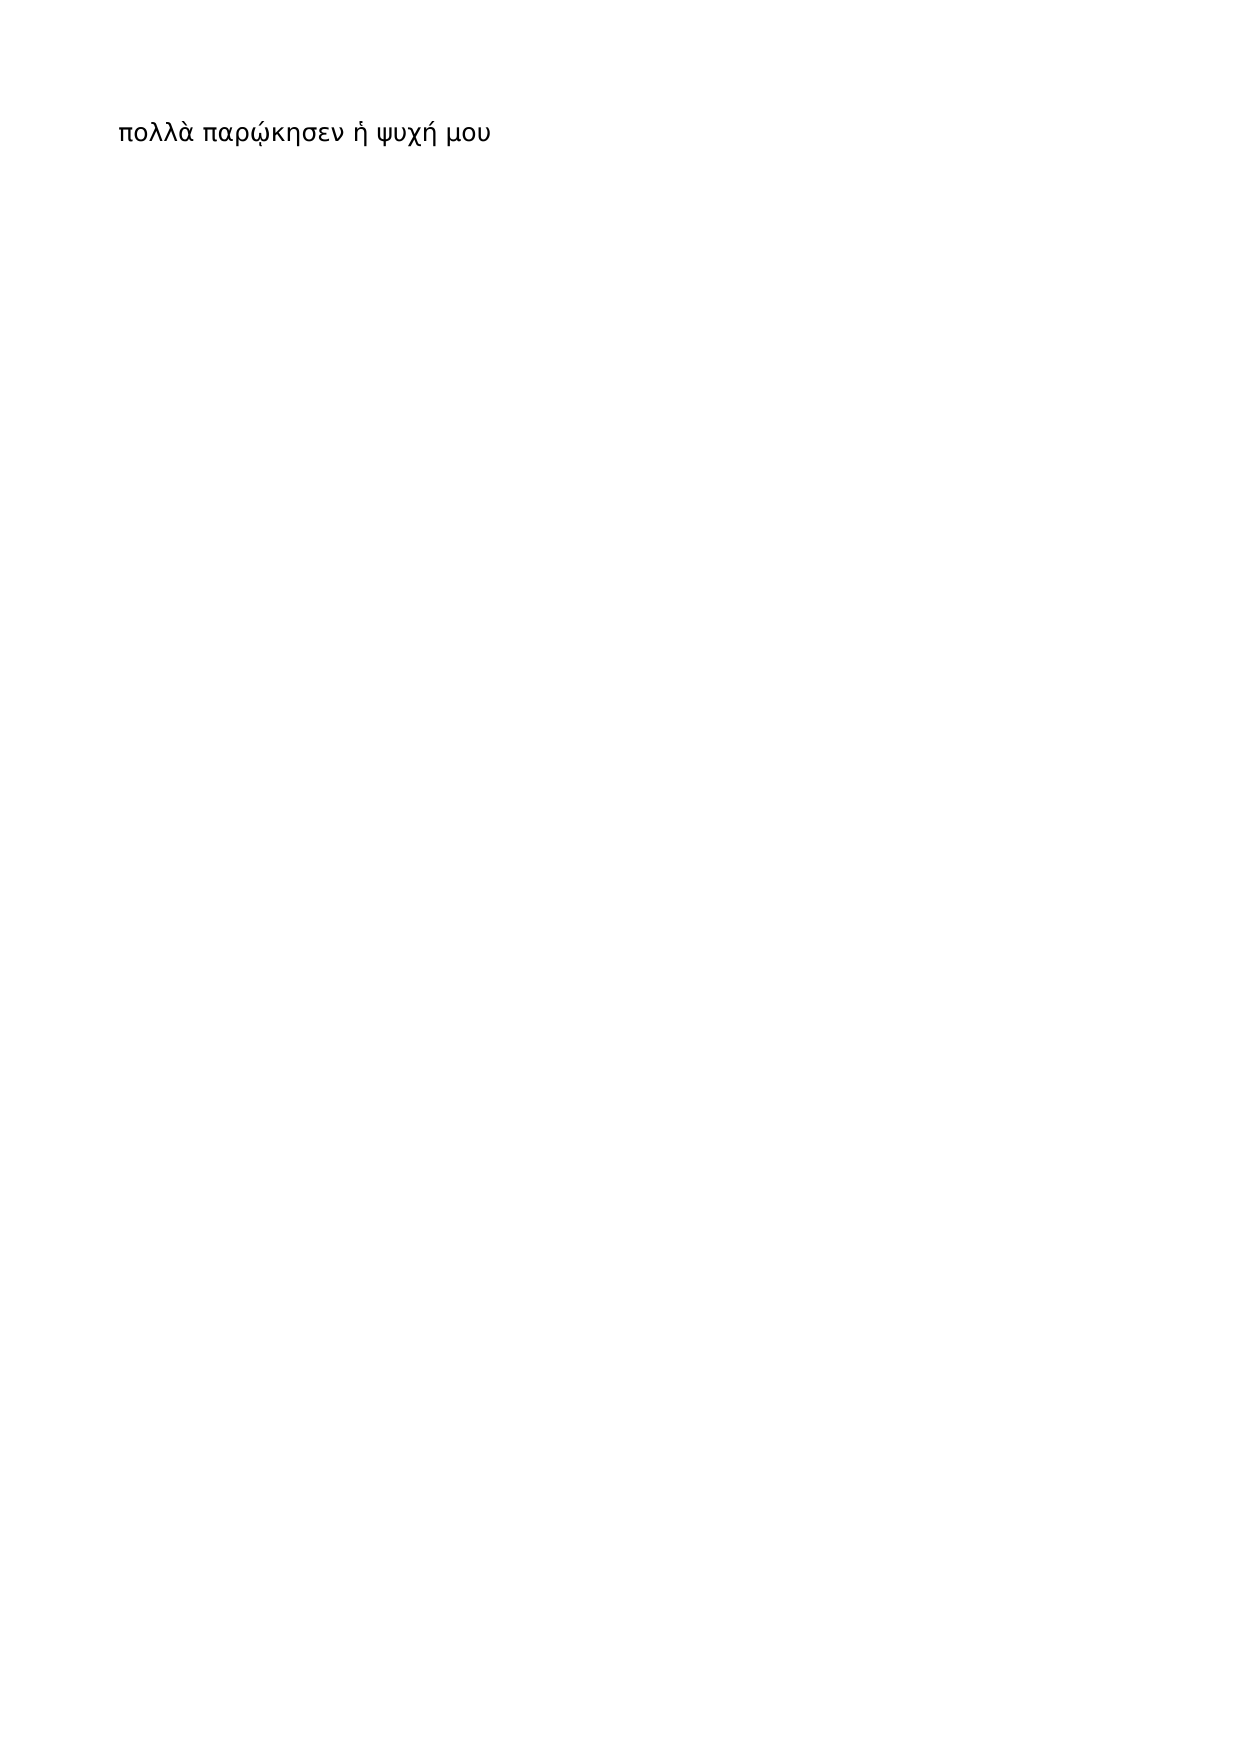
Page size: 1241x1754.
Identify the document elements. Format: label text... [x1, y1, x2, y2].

text πολλὰ παρῴκησεν ἡ ψυχή μου [118, 118, 1122, 147]
